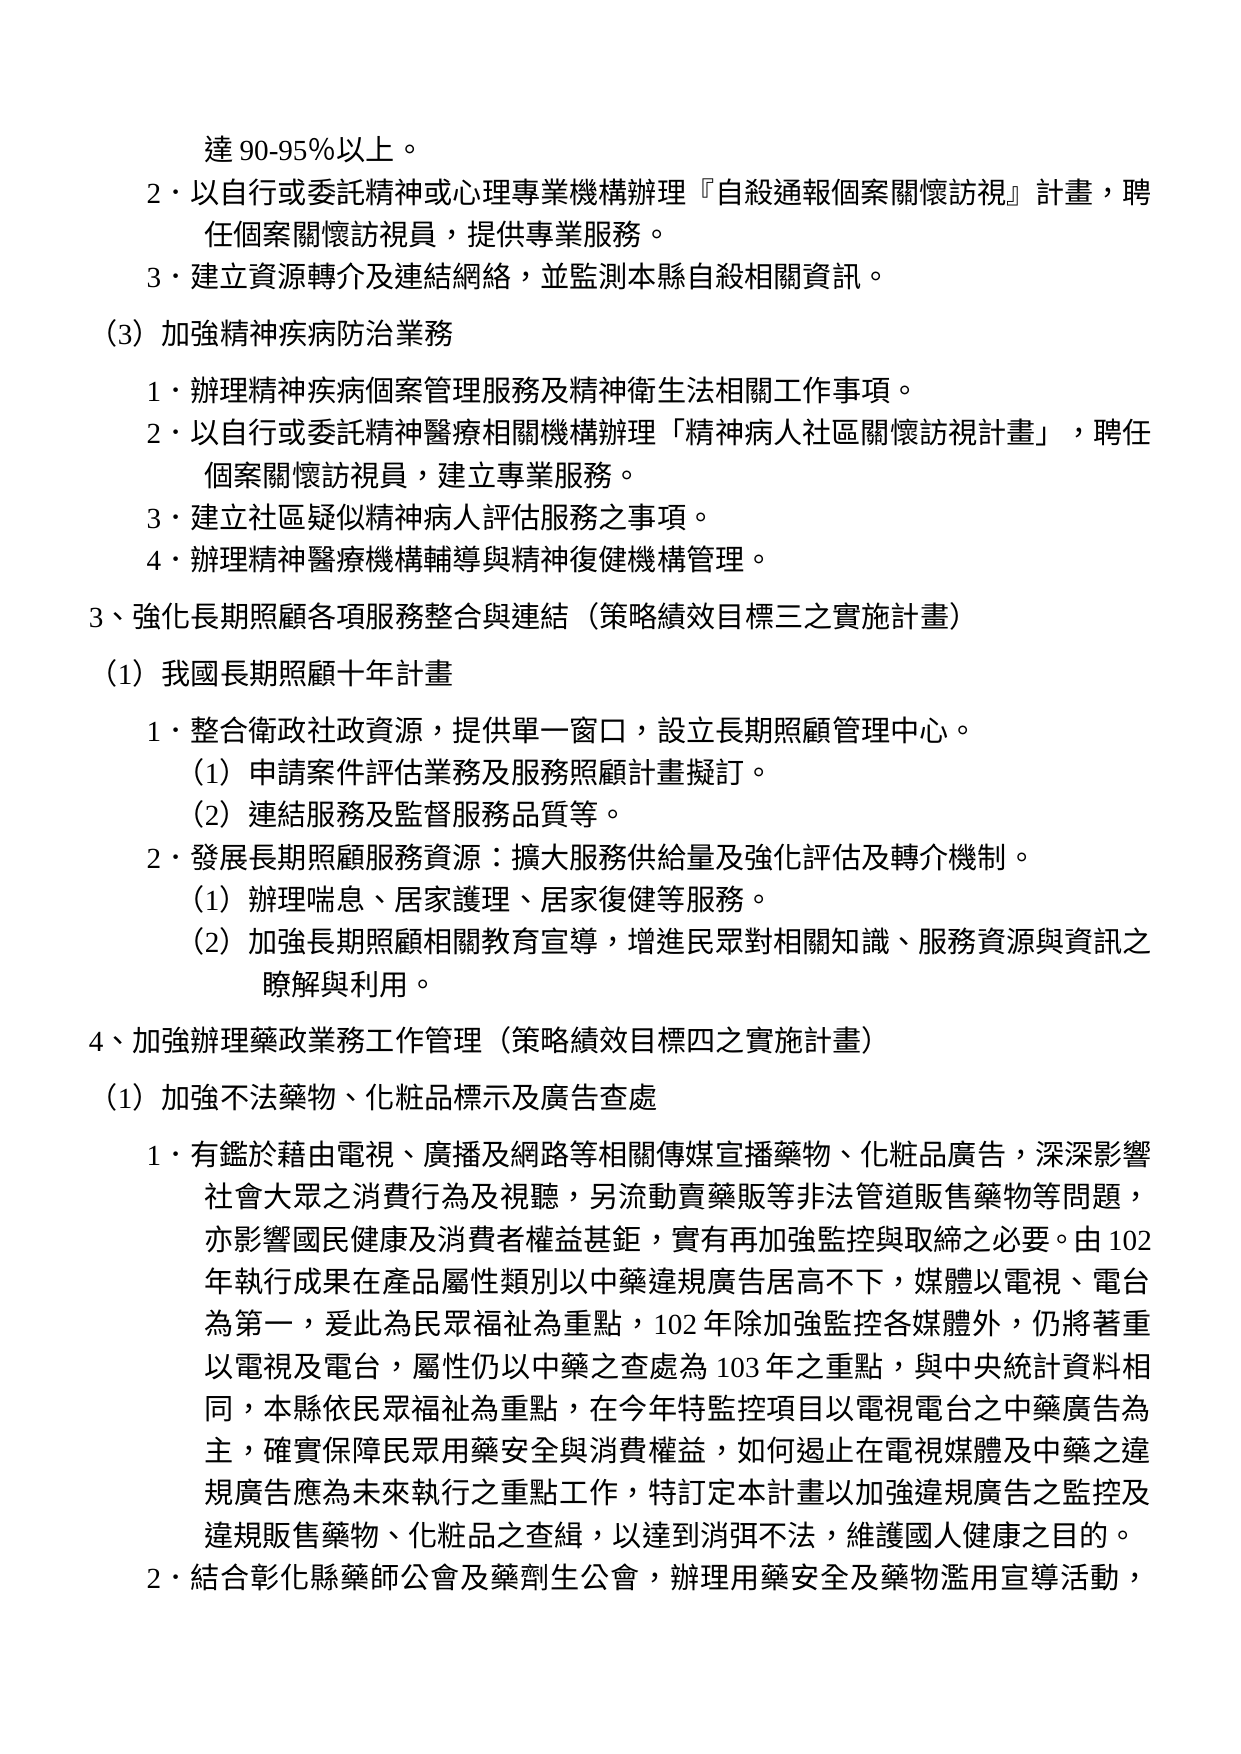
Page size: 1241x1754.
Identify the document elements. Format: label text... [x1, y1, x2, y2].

list 結合彰化縣藥師公會及藥劑生公會，辦理用藥安全及藥物濫用宣導活動， [146, 1555, 1152, 1597]
list 加強精神疾病防治業務 [88, 311, 1152, 353]
list 我國長期照顧十年計畫 [88, 651, 1152, 693]
list 加強不法藥物、化粧品標示及廣告查處 [88, 1075, 1152, 1117]
list 辦理精神疾病個案管理服務及精神衛生法相關工作事項。 [146, 368, 1152, 410]
list 連結服務及監督服務品質等。 [175, 792, 1152, 834]
list 建立社區疑似精神病人評估服務之事項。 [146, 494, 1152, 537]
list 加強長期照顧相關教育宣導，增進民眾對相關知識、服務資源與資訊之瞭解與利用。 [175, 919, 1152, 1003]
list 有鑑於藉由電視、廣播及網路等相關傳媒宣播藥物、化粧品廣告，深深影響社會大眾之消費行為及視聽，另流動賣藥販等非法管道販售藥物等問題，亦影響國民健康及消費者權益甚鉅，實有再加強監控與取締之必要。由102年執行成果在產品屬性類別以中藥違規廣告居高不下，媒體以電視、電台為第一，爰此為民眾福祉為重點，102年除加強監控各媒體外，仍將著重以電視及電台，屬性仍以中藥之查處為103年之重點，與中央統計資料相同，本縣依民眾福祉為重點，在今年特監控項目以電視電台之中藥廣告為主，確實保障民眾用藥安全與消費權益，如何遏止在電視媒體及中藥之違規廣告應為未來執行之重點工作，特訂定本計畫以加強違規廣告之監控及違規販售藥物、化粧品之查緝，以達到消弭不法，維護國人健康之目的。 [146, 1132, 1152, 1555]
list 辦理喘息、居家護理、居家復健等服務。 [175, 877, 1152, 919]
list 申請案件評估業務及服務照顧計畫擬訂。 [175, 750, 1152, 792]
list 達90-95％以上。 [146, 127, 1152, 169]
list 辦理精神醫療機構輔導與精神復健機構管理。 [146, 537, 1152, 579]
list 以自行或委託精神醫療相關機構辦理「精神病人社區關懷訪視計畫」，聘任個案關懷訪視員，建立專業服務。 [146, 410, 1152, 494]
list 發展長期照顧服務資源：擴大服務供給量及強化評估及轉介機制。 [146, 834, 1152, 877]
list 強化長期照顧各項服務整合與連結（策略績效目標三之實施計畫） [88, 594, 1152, 636]
list 整合衛政社政資源，提供單一窗口，設立長期照顧管理中心。 [146, 707, 1152, 750]
list 建立資源轉介及連結網絡，並監測本縣自殺相關資訊。 [146, 254, 1152, 296]
list 以自行或委託精神或心理專業機構辦理『自殺通報個案關懷訪視』計畫，聘任個案關懷訪視員，提供專業服務。 [146, 169, 1152, 254]
list 加強辦理藥政業務工作管理（策略績效目標四之實施計畫） [88, 1018, 1152, 1060]
